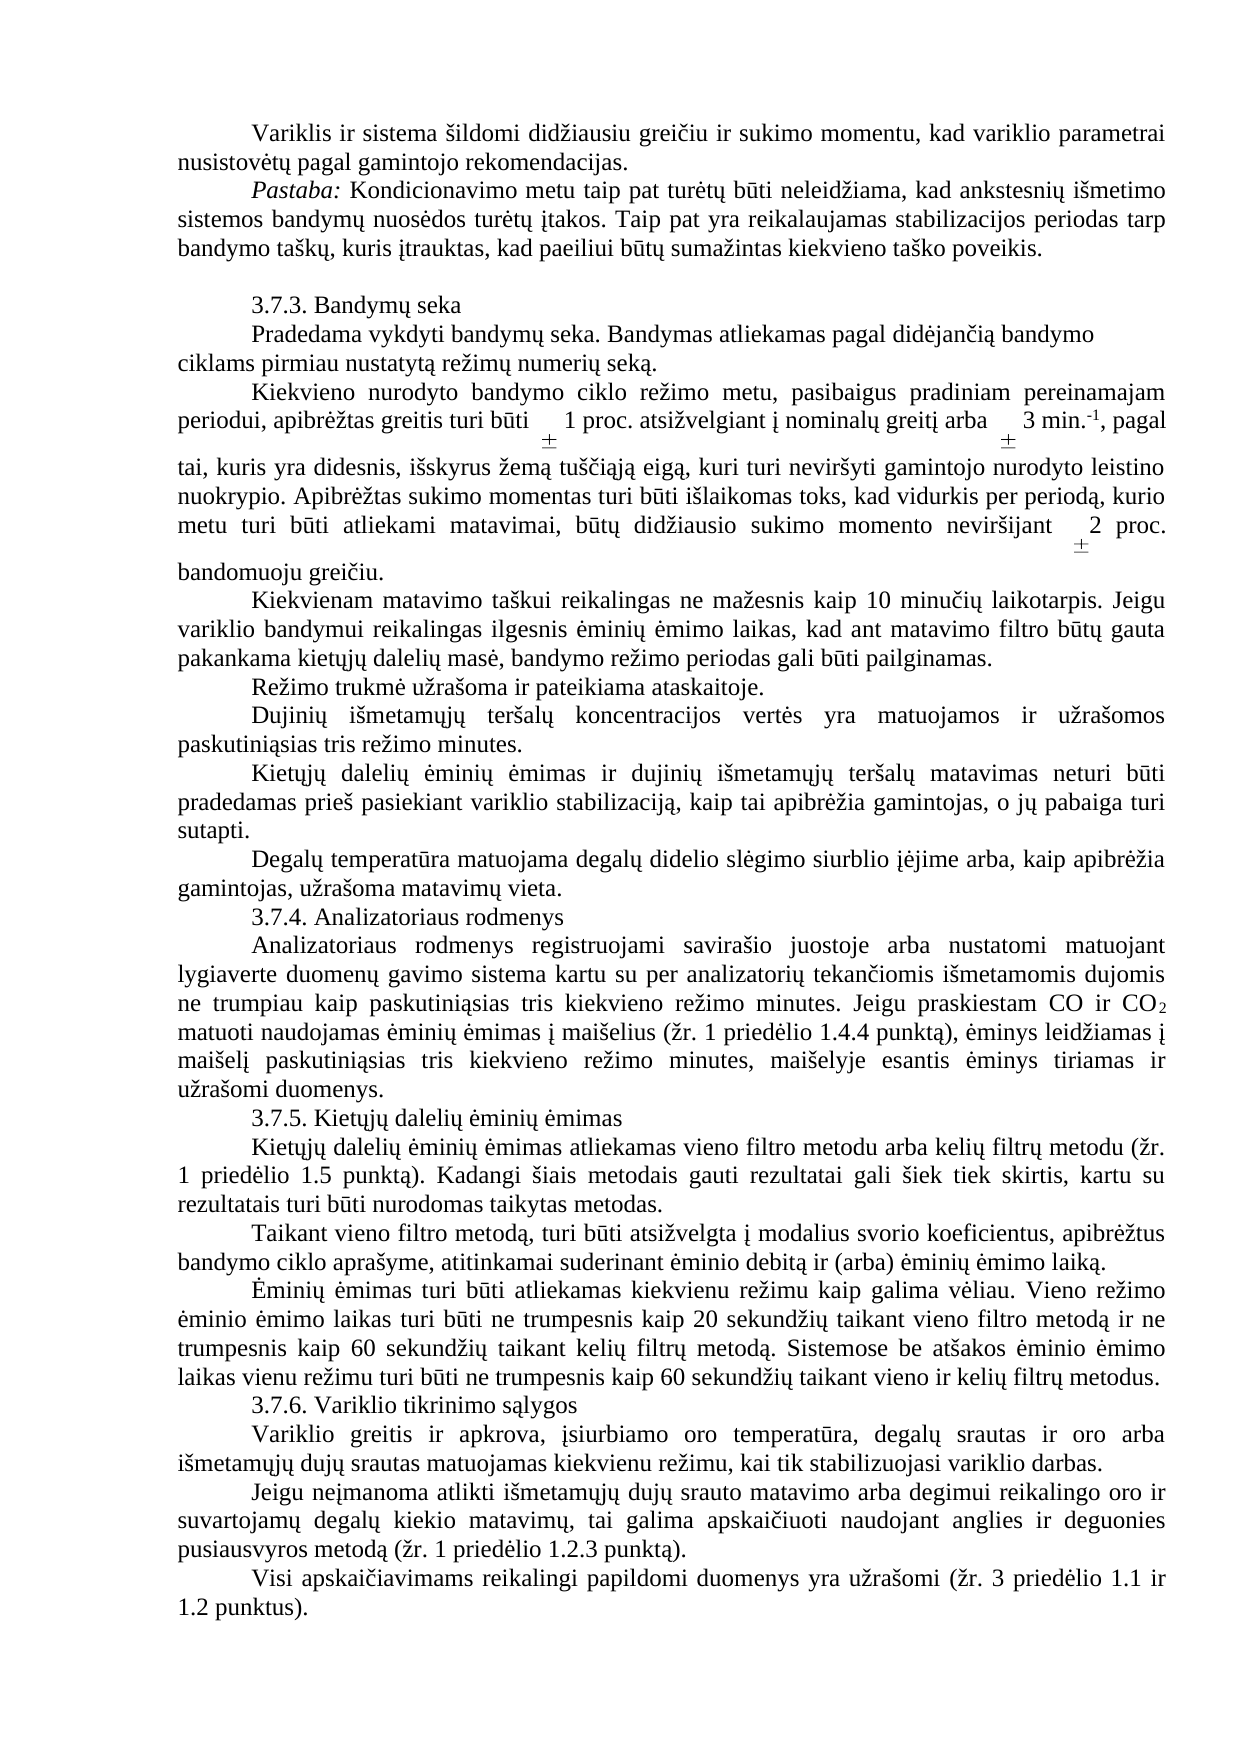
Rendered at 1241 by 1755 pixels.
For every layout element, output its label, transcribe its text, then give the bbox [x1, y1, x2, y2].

text Kiekvieno nurodyto bandymo ciklo režimo metu, pasibaigus pradiniam pereinamajam periodui, apibrėžtas greitis turi būti 1 proc. atsižvelgiant į nominalų greitį arba 3 min.-1, pagal tai, kuris yra didesnis, išskyrus žemą tuščiąją eigą, kuri turi neviršyti gamintojo nurodyto leistino nuokrypio. Apibrėžtas sukimo momentas turi būti išlaikomas toks, kad vidurkis per periodą, kurio metu turi būti atliekami matavimai, būtų didžiausio sukimo momento neviršijant 2 proc. bandomuoju greičiu. [177, 377, 1166, 585]
text Kietųjų dalelių ėminių ėmimas atliekamas vieno filtro metodu arba kelių filtrų metodu (žr. 1 priedėlio 1.5 punktą). Kadangi šiais metodais gauti rezultatai gali šiek tiek skirtis, kartu su rezultatais turi būti nurodomas taikytas metodas. [177, 1132, 1166, 1218]
text Jeigu neįmanoma atlikti išmetamųjų dujų srauto matavimo arba degimui reikalingo oro ir suvartojamų degalų kiekio matavimų, tai galima apskaičiuoti naudojant anglies ir deguonies pusiausvyros metodą (žr. 1 priedėlio 1.2.3 punktą). [177, 1477, 1166, 1563]
text 3.7.5. Kietųjų dalelių ėminių ėmimas [177, 1103, 1166, 1132]
text 3.7.6. Variklio tikrinimo sąlygos [177, 1390, 1166, 1419]
text Visi apskaičiavimams reikalingi papildomi duomenys yra užrašomi (žr. 3 priedėlio 1.1 ir 1.2 punktus). [177, 1563, 1166, 1620]
text Kiekvienam matavimo taškui reikalingas ne mažesnis kaip 10 minučių laikotarpis. Jeigu variklio bandymui reikalingas ilgesnis ėminių ėmimo laikas, kad ant matavimo filtro būtų gauta pakankama kietųjų dalelių masė, bandymo režimo periodas gali būti pailginamas. [177, 585, 1166, 672]
text Režimo trukmė užrašoma ir pateikiama ataskaitoje. [177, 672, 1166, 700]
text Kietųjų dalelių ėminių ėmimas ir dujinių išmetamųjų teršalų matavimas neturi būti pradedamas prieš pasiekiant variklio stabilizaciją, kaip tai apibrėžia gamintojas, o jų pabaiga turi sutapti. [177, 758, 1166, 844]
text Pradedama vykdyti bandymų seka. Bandymas atliekamas pagal didėjančią bandymo ciklams pirmiau nustatytą režimų numerių seką. [177, 319, 1166, 377]
text Dujinių išmetamųjų teršalų koncentracijos vertės yra matuojamos ir užrašomos paskutiniąsias tris režimo minutes. [177, 700, 1166, 758]
text 3.7.3. Bandymų seka [177, 291, 1166, 319]
text Analizatoriaus rodmenys registruojami savirašio juostoje arba nustatomi matuojant lygiaverte duomenų gavimo sistema kartu su per analizatorių tekančiomis išmetamomis dujomis ne trumpiau kaip paskutiniąsias tris kiekvieno režimo minutes. Jeigu praskiestam CO ir CO2 matuoti naudojamas ėminių ėmimas į maišelius (žr. 1 priedėlio 1.4.4 punktą), ėminys leidžiamas į maišelį paskutiniąsias tris kiekvieno režimo minutes, maišelyje esantis ėminys tiriamas ir užrašomi duomenys. [177, 930, 1166, 1103]
text 3.7.4. Analizatoriaus rodmenys [177, 902, 1166, 930]
text Pastaba: Kondicionavimo metu taip pat turėtų būti neleidžiama, kad ankstesnių išmetimo sistemos bandymų nuosėdos turėtų įtakos. Taip pat yra reikalaujamas stabilizacijos periodas tarp bandymo taškų, kuris įtrauktas, kad paeiliui būtų sumažintas kiekvieno taško poveikis. [177, 176, 1166, 262]
text Ėminių ėmimas turi būti atliekamas kiekvienu režimu kaip galima vėliau. Vieno režimo ėminio ėmimo laikas turi būti ne trumpesnis kaip 20 sekundžių taikant vieno filtro metodą ir ne trumpesnis kaip 60 sekundžių taikant kelių filtrų metodą. Sistemose be atšakos ėminio ėmimo laikas vienu režimu turi būti ne trumpesnis kaip 60 sekundžių taikant vieno ir kelių filtrų metodus. [177, 1275, 1166, 1390]
text Taikant vieno filtro metodą, turi būti atsižvelgta į modalius svorio koeficientus, apibrėžtus bandymo ciklo aprašyme, atitinkamai suderinant ėminio debitą ir (arba) ėminių ėmimo laiką. [177, 1218, 1166, 1275]
text Variklio greitis ir apkrova, įsiurbiamo oro temperatūra, degalų srautas ir oro arba išmetamųjų dujų srautas matuojamas kiekvienu režimu, kai tik stabilizuojasi variklio darbas. [177, 1419, 1166, 1477]
text Degalų temperatūra matuojama degalų didelio slėgimo siurblio įėjime arba, kaip apibrėžia gamintojas, užrašoma matavimų vieta. [177, 844, 1166, 902]
text Variklis ir sistema šildomi didžiausiu greičiu ir sukimo momentu, kad variklio parametrai nusistovėtų pagal gamintojo rekomendacijas. [177, 118, 1166, 176]
